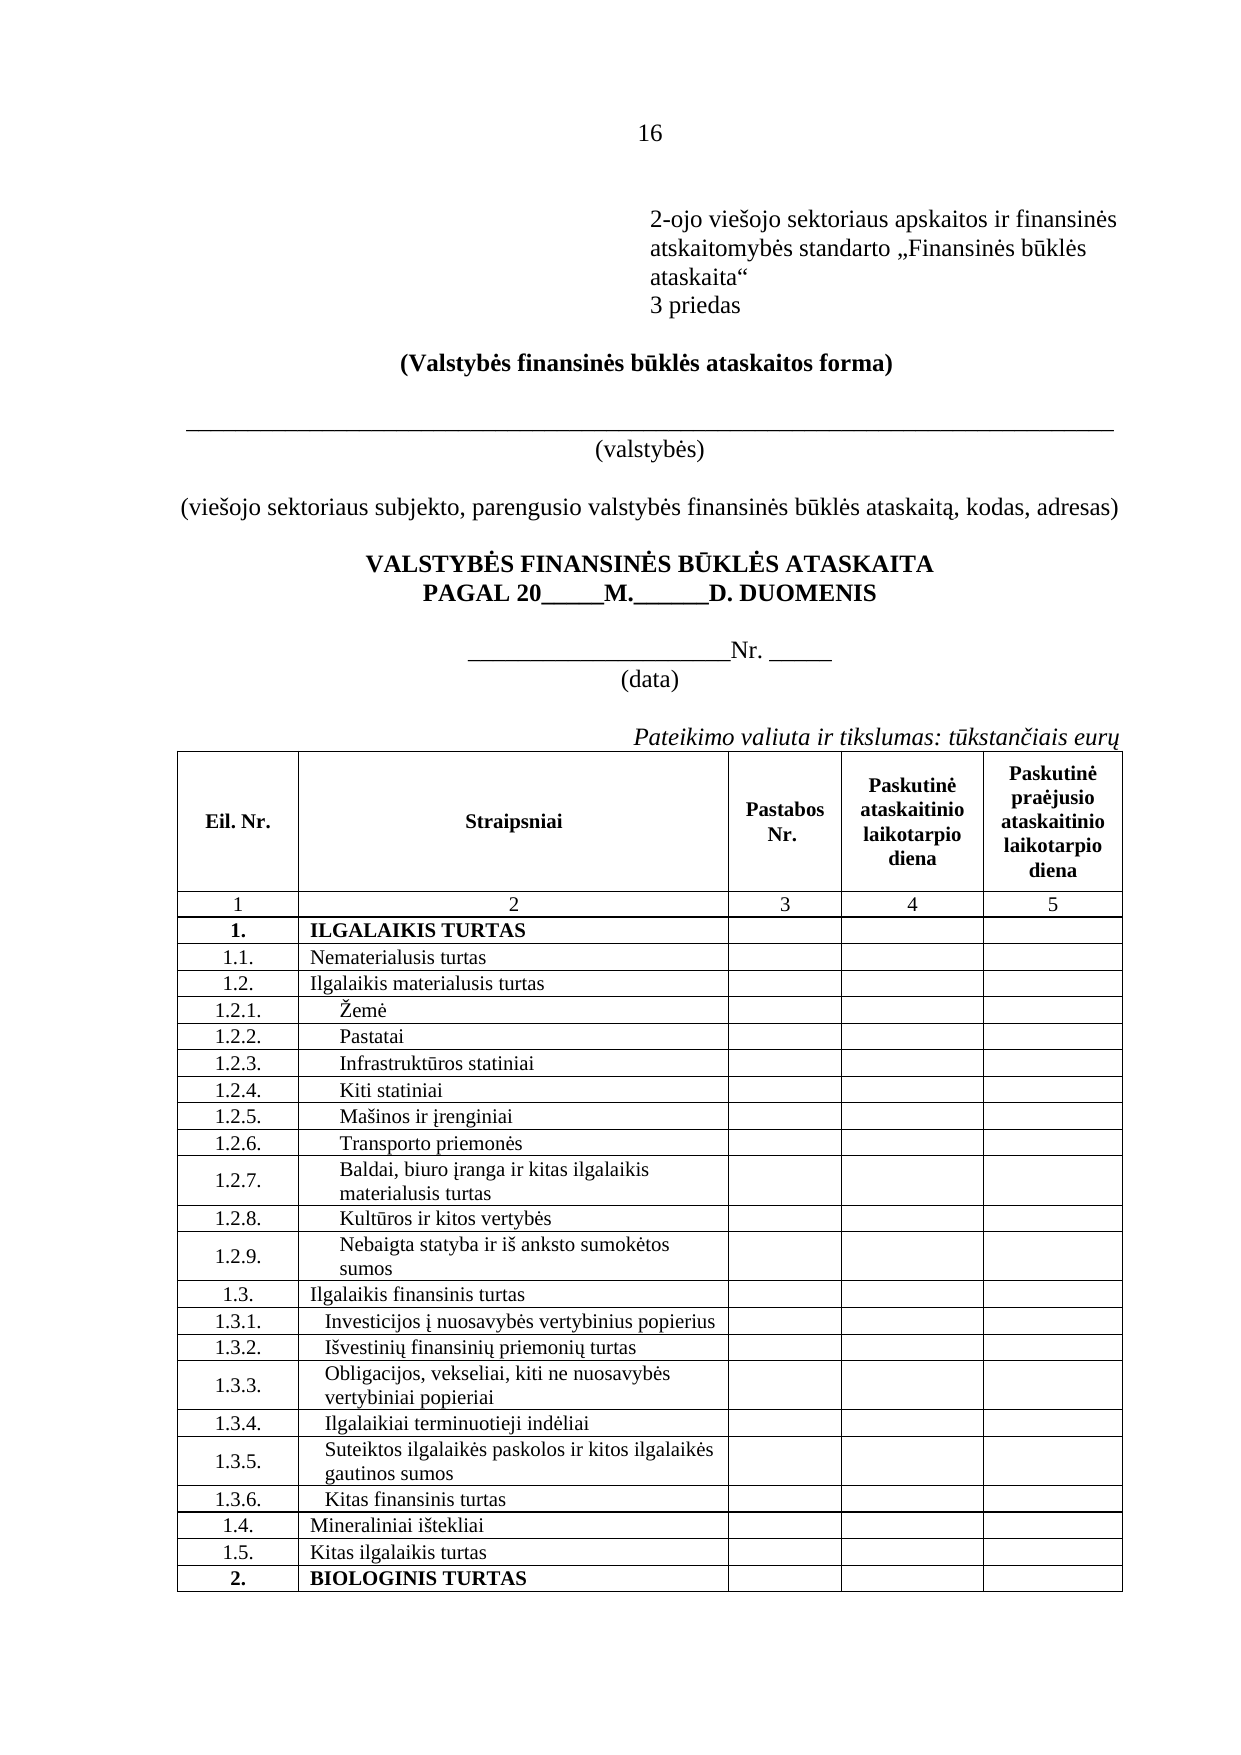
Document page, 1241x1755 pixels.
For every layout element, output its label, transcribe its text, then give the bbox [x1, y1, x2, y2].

table_cell [984, 1437, 1122, 1485]
table_cell 1. [178, 918, 298, 943]
table_cell [729, 1232, 841, 1280]
table_cell [842, 1103, 983, 1129]
table_cell Išvestinių finansinių priemonių turtas [299, 1335, 728, 1360]
table_cell [729, 1410, 841, 1436]
table_cell [729, 1206, 841, 1231]
table_cell [842, 1232, 983, 1280]
table_cell [842, 1361, 983, 1409]
text (valstybės) [177, 434, 1122, 463]
table_cell [984, 997, 1122, 1023]
table_cell 1.4. [178, 1513, 298, 1538]
table_cell 1.2.6. [178, 1130, 298, 1155]
table_cell [842, 971, 983, 996]
table_cell 1.2.5. [178, 1103, 298, 1129]
table_cell Žemė [299, 997, 728, 1023]
table_cell [842, 997, 983, 1023]
table_cell Kitas ilgalaikis turtas [299, 1539, 728, 1564]
table_cell [984, 1539, 1122, 1564]
table_cell [842, 1156, 983, 1204]
table_cell 1.5. [178, 1539, 298, 1564]
table_cell Infrastruktūros statiniai [299, 1050, 728, 1076]
table_cell 2. [178, 1566, 298, 1591]
table_cell Nebaigta statyba ir iš anksto sumokėtos sumos [299, 1232, 728, 1280]
table_cell [729, 1513, 841, 1538]
table_cell Kiti statiniai [299, 1077, 728, 1102]
table_cell [729, 918, 841, 943]
text (viešojo sektoriaus subjekto, parengusio valstybės finansinės būklės ataskaitą, kodas, adresas) [177, 492, 1122, 521]
table_cell Ilgalaikis finansinis turtas [299, 1281, 728, 1307]
table_header Paskutinė ataskaitinio laikotarpio diena [842, 752, 983, 891]
text 3 priedas [650, 291, 1122, 319]
table_cell 1.2.7. [178, 1156, 298, 1204]
table_cell [842, 1513, 983, 1538]
table_cell [984, 971, 1122, 996]
table_cell Pastatai [299, 1024, 728, 1049]
table_cell [842, 1281, 983, 1307]
table_cell Obligacijos, vekseliai, kiti ne nuosavybės vertybiniai popieriai [299, 1361, 728, 1409]
table_cell BIOLOGINIS TURTAS [299, 1566, 728, 1591]
table_cell 1.3.4. [178, 1410, 298, 1436]
table_cell 5 [984, 892, 1122, 916]
table_cell [984, 1232, 1122, 1280]
table_cell [842, 1486, 983, 1511]
table_cell [984, 1566, 1122, 1591]
table_cell 1.3.5. [178, 1437, 298, 1485]
table_cell [729, 1024, 841, 1049]
table_cell [984, 1486, 1122, 1511]
table_cell [729, 1566, 841, 1591]
table_cell [729, 1437, 841, 1485]
table_cell 1.1. [178, 944, 298, 969]
table_cell Kitas finansinis turtas [299, 1486, 728, 1511]
table_cell [729, 1539, 841, 1564]
table_cell 1.2.8. [178, 1206, 298, 1231]
text Pateikimo valiuta ir tikslumas: tūkstančiais eurų [177, 722, 1122, 751]
table_cell [729, 944, 841, 969]
table_cell Ilgalaikis materialusis turtas [299, 971, 728, 996]
table_cell [984, 944, 1122, 969]
table_cell [729, 1130, 841, 1155]
table_cell [984, 1513, 1122, 1538]
table_cell Suteiktos ilgalaikės paskolos ir kitos ilgalaikės gautinos sumos [299, 1437, 728, 1485]
table_cell [984, 1410, 1122, 1436]
table_cell [729, 1050, 841, 1076]
table_cell [729, 1486, 841, 1511]
text (data) [177, 664, 1122, 693]
table_header Pastabos Nr. [729, 752, 841, 891]
table_cell [842, 1566, 983, 1591]
table_cell [729, 1335, 841, 1360]
table_cell 1 [178, 892, 298, 916]
table_cell [842, 944, 983, 969]
text PAGAL 20_____M.______D. DUOMENIS [177, 578, 1122, 607]
table_cell 4 [842, 892, 983, 916]
table_cell Nematerialusis turtas [299, 944, 728, 969]
table_header Straipsniai [299, 752, 728, 891]
table_cell 1.3.6. [178, 1486, 298, 1511]
table_cell [842, 1437, 983, 1485]
table_cell 1.2.2. [178, 1024, 298, 1049]
table_cell Kultūros ir kitos vertybės [299, 1206, 728, 1231]
table_cell [729, 1308, 841, 1333]
text _____________________Nr. _____ [177, 636, 1122, 664]
table_header Paskutinė praėjusio ataskaitinio laikotarpio diena [984, 752, 1122, 891]
table_cell [842, 1077, 983, 1102]
table_cell [984, 1361, 1122, 1409]
table_cell [729, 971, 841, 996]
text VALSTYBĖS FINANSINĖS BŪKLĖS ATASKAITA [177, 549, 1122, 578]
text 2-ojo viešojo sektoriaus apskaitos ir finansinės atskaitomybės standarto „Finansinės būklės ataskaita“ [650, 204, 1122, 291]
table_cell [842, 1539, 983, 1564]
table_cell [842, 918, 983, 943]
table_header Eil. Nr. [178, 752, 298, 891]
table_cell [984, 1103, 1122, 1129]
table_cell [729, 997, 841, 1023]
table_cell [729, 1103, 841, 1129]
table_cell [842, 1410, 983, 1436]
table_cell [984, 1130, 1122, 1155]
table_cell ILGALAIKIS TURTAS [299, 918, 728, 943]
table_cell [842, 1335, 983, 1360]
table_cell [729, 1156, 841, 1204]
table_cell 1.2. [178, 971, 298, 996]
table_cell [984, 1077, 1122, 1102]
table_cell [842, 1308, 983, 1333]
table_cell [984, 1308, 1122, 1333]
table_cell 1.3.2. [178, 1335, 298, 1360]
table_cell [842, 1206, 983, 1231]
table_cell Ilgalaikiai terminuotieji indėliai [299, 1410, 728, 1436]
table_cell Transporto priemonės [299, 1130, 728, 1155]
table_cell [842, 1050, 983, 1076]
table_cell [729, 1281, 841, 1307]
table_cell Mašinos ir įrenginiai [299, 1103, 728, 1129]
table_cell [729, 1077, 841, 1102]
table_cell 1.3. [178, 1281, 298, 1307]
table_cell [984, 1206, 1122, 1231]
table_cell [984, 1050, 1122, 1076]
table_cell 1.2.4. [178, 1077, 298, 1102]
table_cell [984, 1024, 1122, 1049]
table_cell 1.3.1. [178, 1308, 298, 1333]
table_cell Baldai, biuro įranga ir kitas ilgalaikis materialusis turtas [299, 1156, 728, 1204]
table_cell Investicijos į nuosavybės vertybinius popierius [299, 1308, 728, 1333]
table_cell 1.2.9. [178, 1232, 298, 1280]
table_cell [842, 1024, 983, 1049]
table_cell [842, 1130, 983, 1155]
table_cell [984, 918, 1122, 943]
table_cell 1.2.1. [178, 997, 298, 1023]
table_cell [729, 1361, 841, 1409]
table_cell [984, 1335, 1122, 1360]
table_cell Mineraliniai ištekliai [299, 1513, 728, 1538]
table_cell [984, 1281, 1122, 1307]
table_cell 3 [729, 892, 841, 916]
table_cell 2 [299, 892, 728, 916]
text (Valstybės finansinės būklės ataskaitos forma) [177, 348, 1122, 377]
table_cell [984, 1156, 1122, 1204]
table_cell 1.2.3. [178, 1050, 298, 1076]
table_cell 1.3.3. [178, 1361, 298, 1409]
